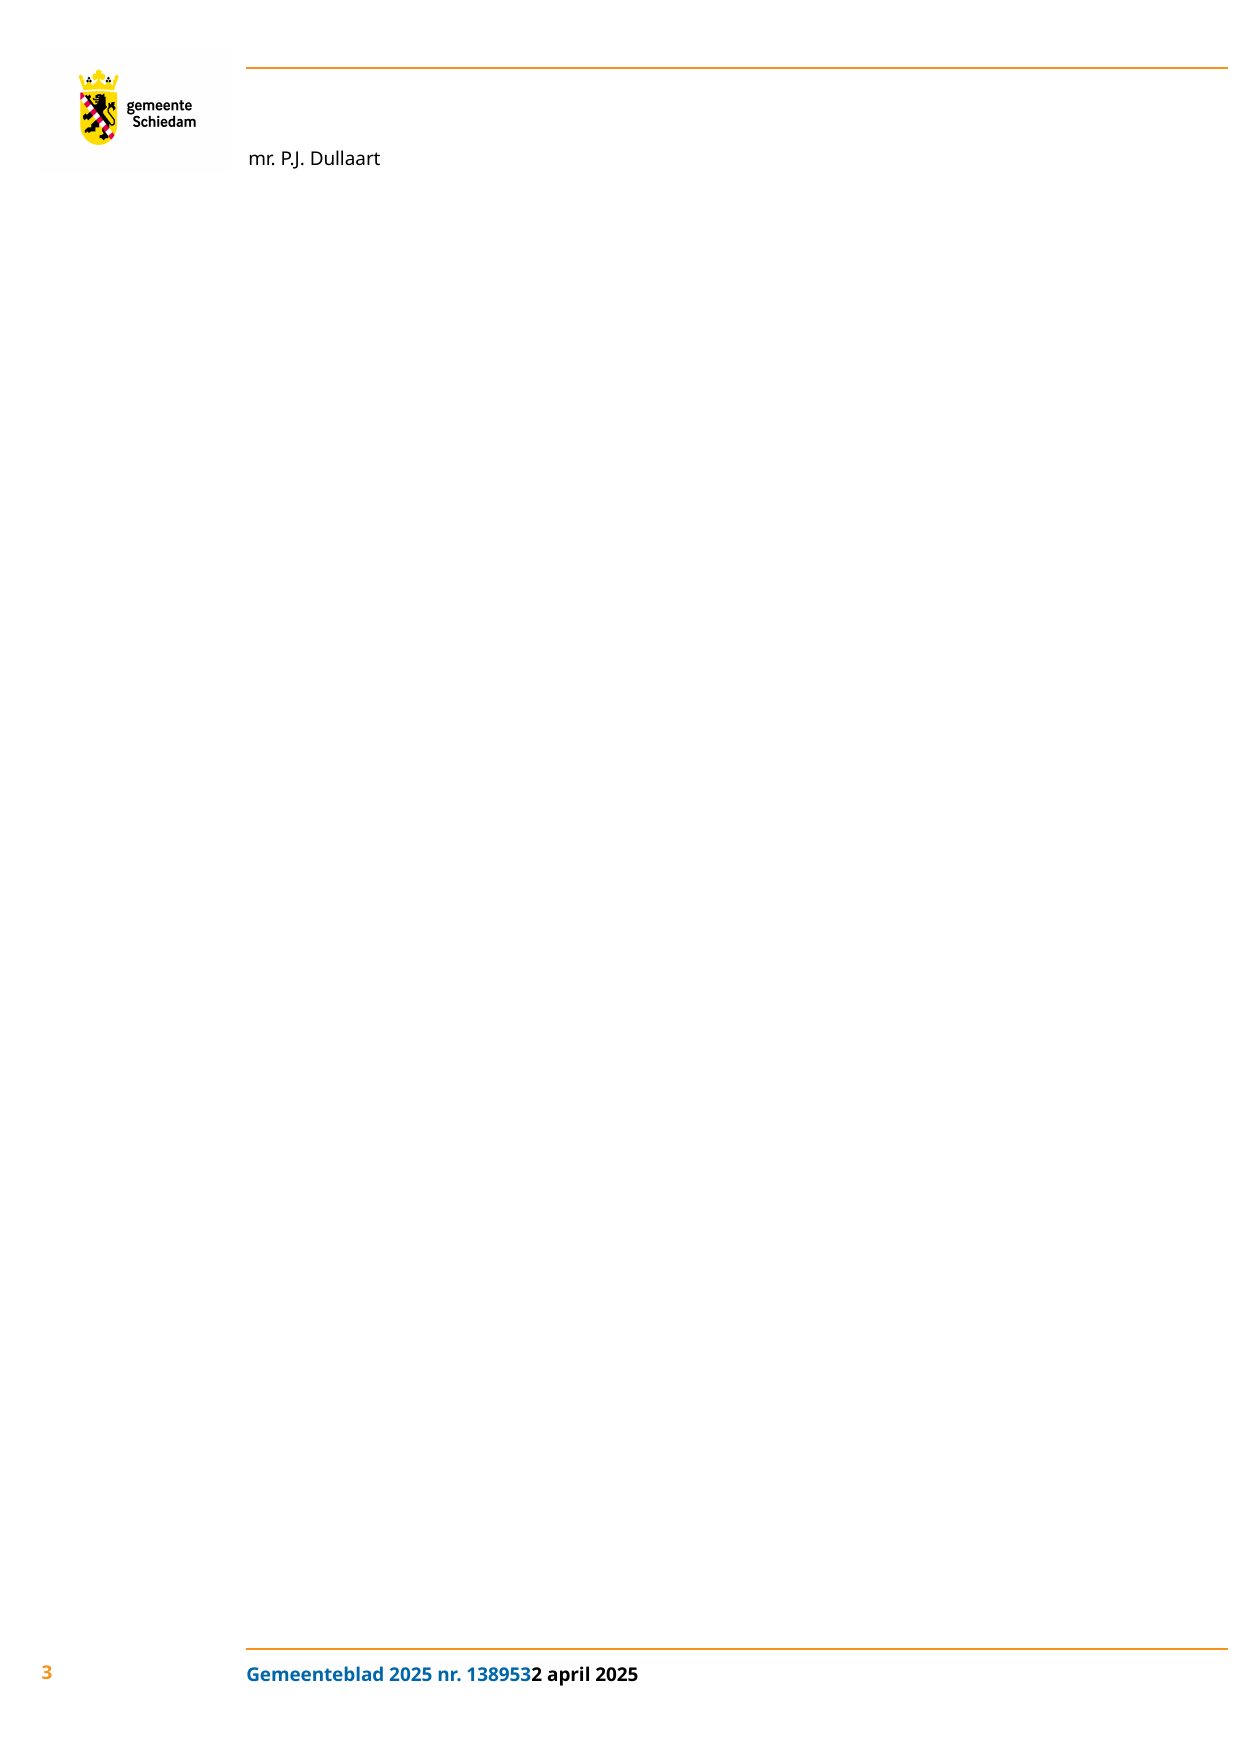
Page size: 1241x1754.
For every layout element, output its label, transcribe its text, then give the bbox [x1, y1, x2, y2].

text mr. P.J. Dullaart [248, 145, 1152, 171]
picture [41, 47, 231, 172]
